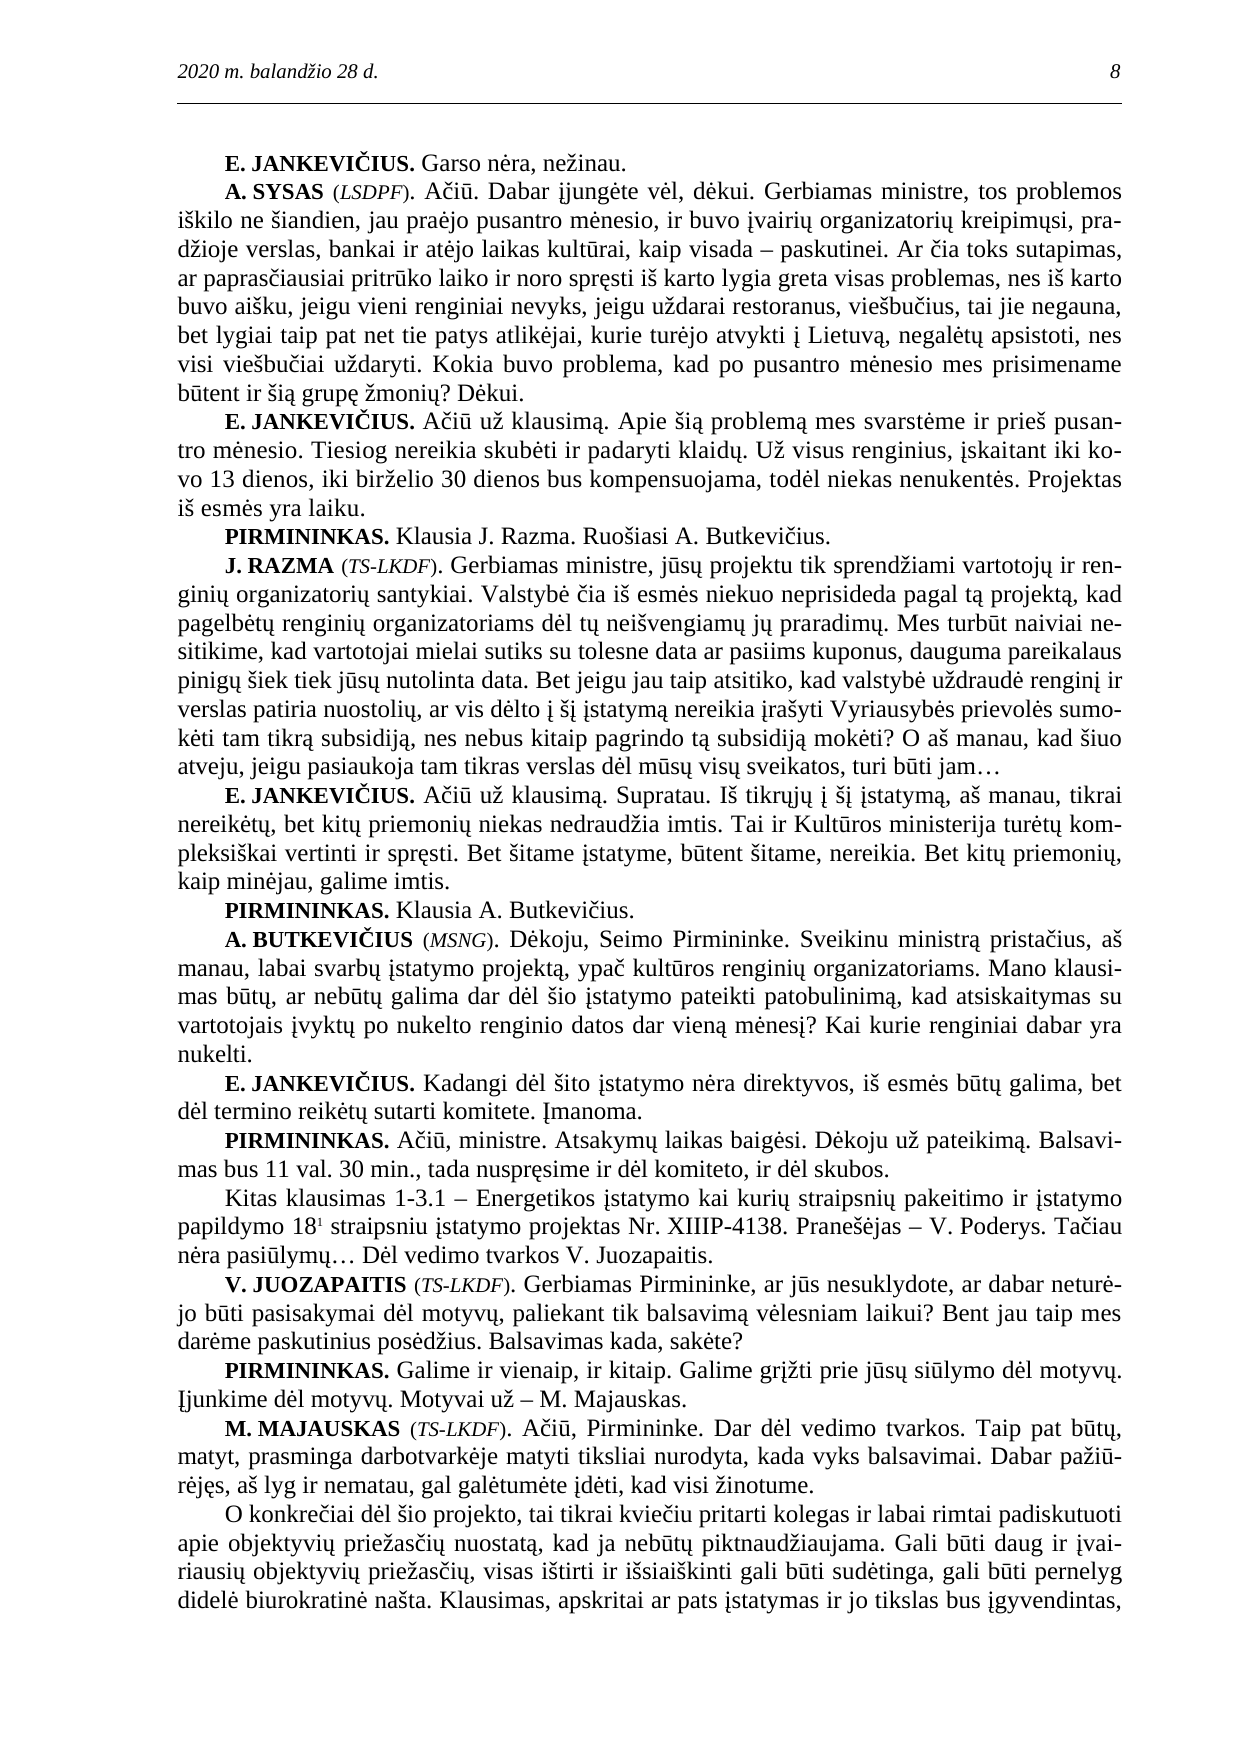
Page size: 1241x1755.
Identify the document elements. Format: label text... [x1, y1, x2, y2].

text Ki­tas klau­si­mas 1-3.1 – Ener­ge­ti­kos įsta­ty­mo kai ku­rių straips­nių pa­kei­ti­mo ir įsta­ty­mo pa­pil­dy­mo 181 straips­niu įsta­ty­mo pro­jek­tas Nr. XIIIP-4138. Pra­ne­šė­jas – V. Po­de­rys. Ta­čiau nė­ra pa­siū­ly­mų… Dėl ve­di­mo tvar­kos V. Juo­za­pai­tis. [177, 1183, 1122, 1269]
text PIRMININKAS. Klau­sia J. Raz­ma. Ruo­šia­si A. But­ke­vi­čius. [177, 521, 1122, 550]
text E. JANKEVIČIUS. Ka­dan­gi dėl ši­to įsta­ty­mo nė­ra di­rek­ty­vos, iš es­mės bū­tų ga­li­ma, bet dėl ter­mi­no rei­kė­tų su­tar­ti ko­mi­te­te. Įma­no­ma. [177, 1068, 1122, 1125]
text PIRMININKAS. Ga­li­me ir vie­naip, ir ki­taip. Ga­li­me grįž­ti prie jū­sų siū­ly­mo dėl mo­ty­vų. Įjun­ki­me dėl mo­ty­vų. Mo­ty­vai už – M. Ma­jaus­kas. [177, 1355, 1122, 1413]
text M. MAJAUSKAS (TS-LKDF). Ačiū, Pir­mi­nin­ke. Dar dėl ve­di­mo tvar­kos. Taip pat bū­tų, ma­tyt, pras­min­ga dar­bo­tvarkėje ma­ty­ti tiks­liai nu­ro­dy­ta, ka­da vyks bal­sa­vi­mai. Da­bar pa­žiū­rė­jęs, aš lyg ir ne­ma­tau, gal ga­lė­tu­mė­te įdė­ti, kad vi­si ži­no­tu­me. [177, 1413, 1122, 1499]
text E. JANKEVIČIUS. Ačiū už klau­si­mą. Apie šią pro­ble­mą mes svars­tė­me ir prieš pus­an­tro mė­ne­sio. Tie­siog ne­rei­kia sku­bė­ti ir pa­da­ry­ti klai­dų. Už vi­sus ren­gi­nius, įskai­tant iki ko­vo 13 dienos, iki bir­že­lio 30 die­nos bus kom­pen­suo­ja­ma, to­dėl nie­kas ne­nu­ken­tės. Pro­jek­tas iš es­mės yra lai­ku. [177, 406, 1122, 521]
text V. JUOZAPAITIS (TS-LKDF). Ger­bia­mas Pir­mi­nin­ke, ar jūs ne­su­kly­do­te, ar da­bar ne­tu­rė­jo bū­ti pa­si­sa­ky­mai dėl mo­ty­vų, pa­lie­kant tik bal­sa­vi­mą vė­les­niam lai­kui? Bent jau taip mes da­rė­me pas­ku­ti­nius po­sė­džius. Bal­sa­vi­mas ka­da, sa­kė­te? [177, 1269, 1122, 1355]
text PIRMININKAS. Ačiū, mi­nist­re. At­sa­ky­mų lai­kas bai­gė­si. Dė­ko­ju už pa­tei­ki­mą. Bal­sa­vi­mas bus 11 val. 30 min., ta­da nu­sprę­si­me ir dėl ko­mi­te­to, ir dėl sku­bos. [177, 1125, 1122, 1183]
text O kon­kre­čiai dėl šio pro­jek­to, tai tik­rai kvie­čiu pri­tar­ti ko­le­gas ir la­bai rim­tai pa­dis­ku­tuo­ti apie ob­jek­ty­vių prie­žas­čių nuo­sta­tą, kad ja ne­bū­tų pik­tnau­džiau­ja­ma. Ga­li bū­ti daug ir įvai­riau­sių ob­jek­ty­vių prie­žas­čių, vi­sas iš­tir­ti ir iš­si­aiš­kin­ti ga­li bū­ti su­dė­tin­ga, ga­li bū­ti per­ne­lyg di­de­lė biu­ro­kratinė naš­ta. Klau­si­mas, ap­skri­tai ar pats įsta­ty­mas ir jo tiks­las bus įgy­ven­din­tas, [177, 1499, 1122, 1614]
text A. BUTKEVIČIUS (MSNG). Dė­ko­ju, Sei­mo Pir­mi­nin­ke. Svei­ki­nu mi­nist­rą pri­sta­čius, aš ma­nau, la­bai svar­bų įsta­ty­mo pro­jek­tą, ypač kul­tū­ros ren­gi­nių or­ga­ni­za­to­riams. Ma­no klau­si­mas bū­tų, ar ne­bū­tų ga­li­ma dar dėl šio įsta­ty­mo pa­teik­ti pa­to­bu­li­ni­mą, kad at­si­skai­ty­mas su var­to­to­jais įvyk­tų po nu­kel­to ren­gi­nio da­tos dar vie­ną mė­ne­sį? Kai ku­rie ren­gi­niai da­bar yra nu­kel­ti. [177, 924, 1122, 1068]
text A. SYSAS (LSDPF). Ačiū. Da­bar įjun­gė­te vėl, dė­kui. Ger­bia­mas mi­nist­re, tos pro­ble­mos iš­ki­lo ne šian­dien, jau pra­ėjo pus­an­tro mė­ne­sio, ir bu­vo įvai­rių or­ga­ni­za­to­rių krei­pi­mų­si, pra­džio­je ver­slas, ban­kai ir at­ėjo lai­kas kul­tū­rai, kaip vi­sa­da – pas­ku­ti­nei. Ar čia toks su­ta­pi­mas, ar pa­pras­čiau­siai pri­trū­ko lai­ko ir no­ro spręs­ti iš kar­to ly­gia gre­ta vi­sas pro­ble­mas, nes iš kar­to bu­vo aiš­ku, jei­gu vie­ni ren­gi­niai ne­vyks, jei­gu už­da­rai res­to­ra­nus, vieš­bu­čius, tai jie ne­gau­na, bet ly­giai taip pat net tie pa­tys at­li­kė­jai, ku­rie tu­rė­jo at­vyk­ti į Lie­tu­vą, ne­ga­lė­tų ap­si­sto­ti, nes vi­si vieš­bu­čiai už­da­ry­ti. Ko­kia bu­vo pro­ble­ma, kad po pus­an­tro mė­ne­sio mes pri­si­me­na­me bū­tent ir šią gru­pę žmo­nių? Dė­kui. [177, 176, 1122, 406]
text E. JANKEVIČIUS. Ačiū už klau­si­mą. Su­pra­tau. Iš tik­rų­jų į šį įsta­ty­mą, aš ma­nau, tik­rai ne­rei­kė­tų, bet ki­tų prie­mo­nių nie­kas ne­drau­džia im­tis. Tai ir Kul­tū­ros mi­nis­te­ri­ja tu­rė­tų kom­plek­siš­kai ver­tin­ti ir spręs­ti. Bet ši­ta­me įsta­ty­me, bū­tent ši­ta­me, ne­rei­kia. Bet ki­tų prie­mo­nių, kaip mi­nė­jau, ga­li­me im­tis. [177, 780, 1122, 895]
text E. JANKEVIČIUS. Gar­so nė­ra, ne­ži­nau. [177, 148, 1122, 176]
text PIRMININKAS. Klau­sia A. But­ke­vi­čius. [177, 895, 1122, 924]
text J. RAZMA (TS-LKDF). Ger­bia­mas mi­nist­re, jū­sų pro­jek­tu tik spren­džia­mi var­to­to­jų ir ren­gi­nių or­ga­ni­za­to­rių san­ty­kiai. Vals­ty­bė čia iš es­mės nie­kuo ne­pri­si­de­da pa­gal tą pro­jek­tą, kad pa­gel­bė­tų ren­gi­nių or­ga­ni­za­to­riams dėl tų ne­iš­ven­gia­mų jų pra­ra­di­mų. Mes tur­būt nai­viai ne­si­ti­ki­me, kad var­to­to­jai mie­lai su­tiks su to­les­ne da­ta ar pa­si­ims ku­po­nus, dau­gu­ma pa­rei­ka­laus pi­ni­gų šiek tiek jū­sų nu­to­lin­ta da­ta. Bet jei­gu jau taip at­si­ti­ko, kad vals­ty­bė už­drau­dė ren­gi­nį ir ver­slas pa­ti­ria nuos­to­lių, ar vis dėl­to į šį įsta­ty­mą ne­rei­kia įra­šy­ti Vy­riau­sy­bės prie­vo­lės su­mo­kė­ti tam tik­rą sub­si­di­ją, nes ne­bus ki­taip pa­grin­do tą sub­si­di­ją mo­kė­ti? O aš ma­nau, kad šiuo at­ve­ju, jei­gu pa­si­au­ko­ja tam tik­ras ver­slas dėl mū­sų vi­sų svei­ka­tos, tu­ri bū­ti jam… [177, 550, 1122, 780]
